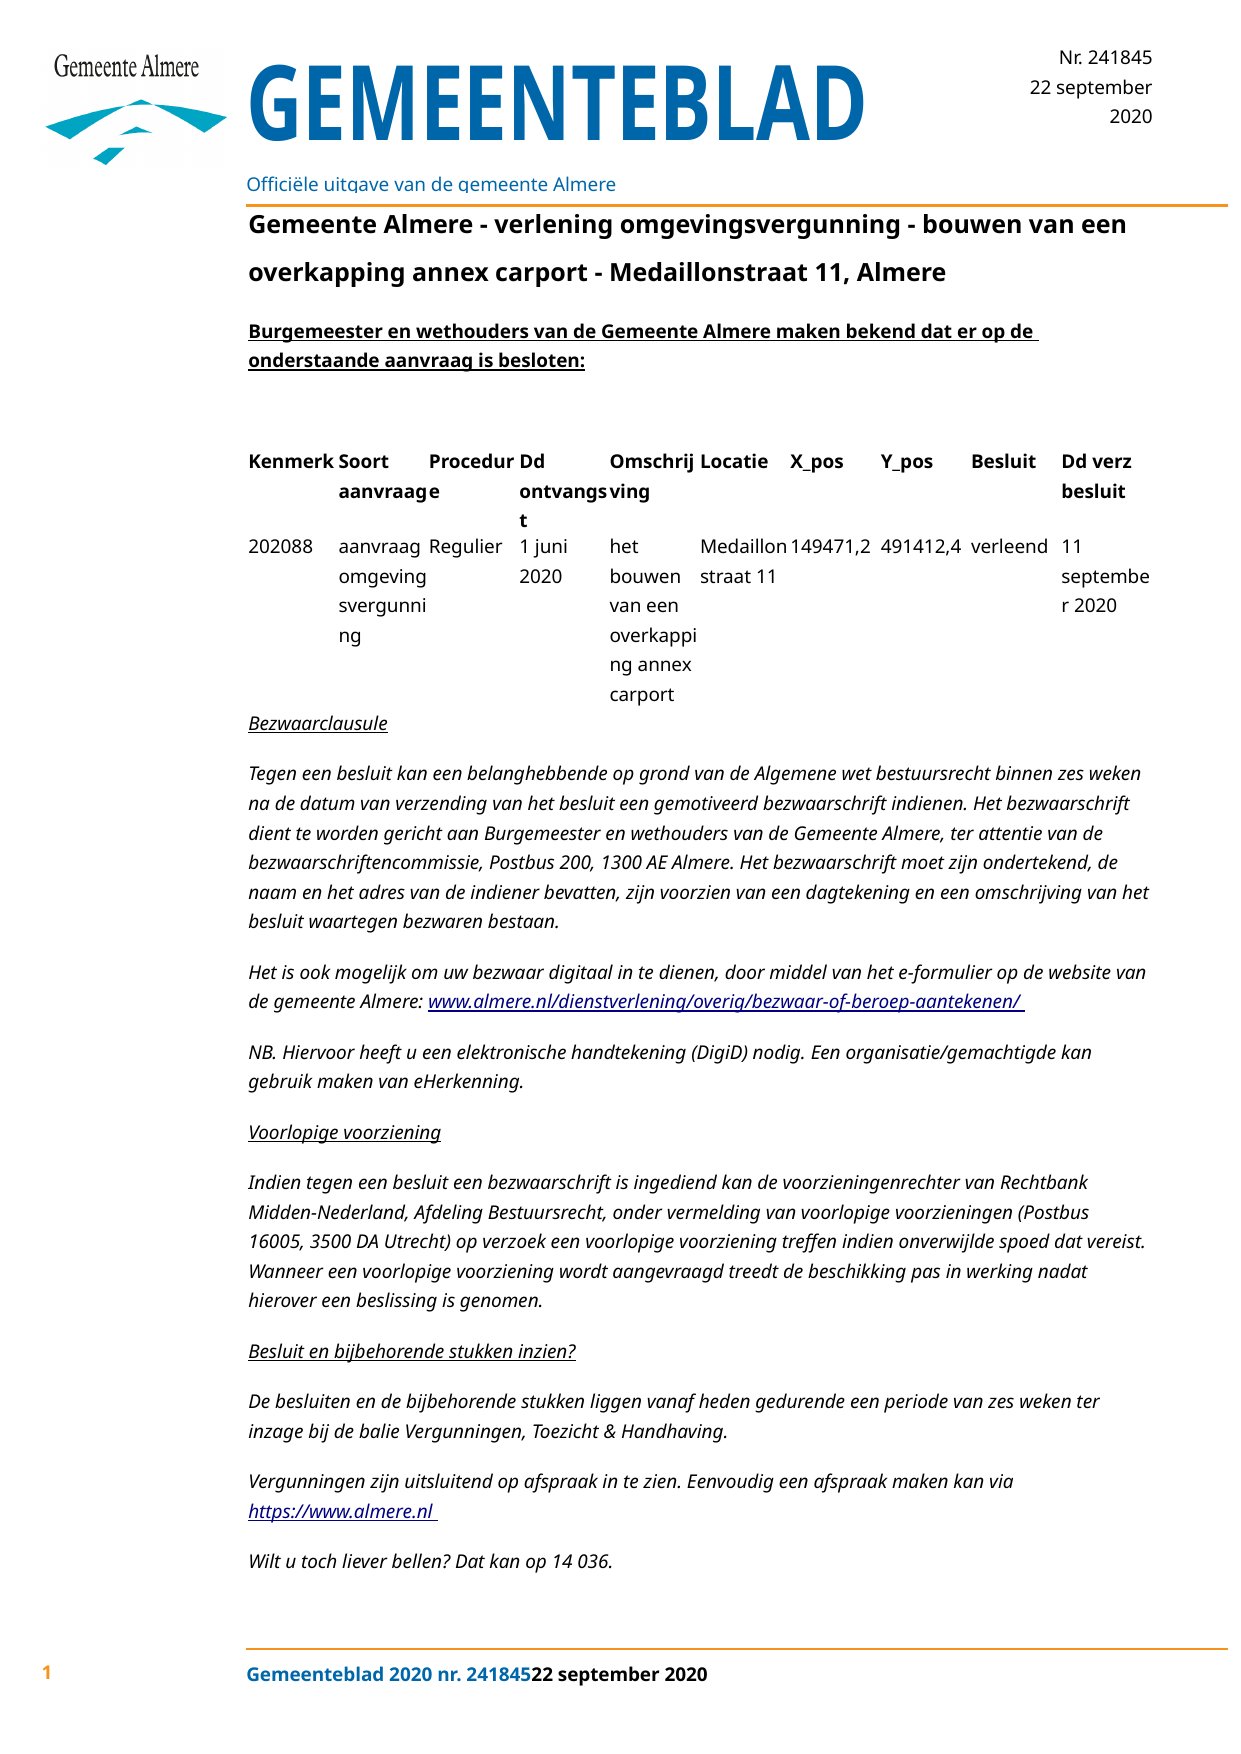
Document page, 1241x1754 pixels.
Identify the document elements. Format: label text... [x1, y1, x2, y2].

table_header Dd ontvangst [519, 449, 609, 533]
table_header Dd verz besluit [1061, 449, 1152, 533]
table_header Y_pos [881, 449, 971, 533]
table_cell het bouwen van een overkapping annex carport [609, 533, 700, 707]
text Bezwaarclausule [248, 710, 1152, 736]
table_cell 202088 [248, 533, 338, 707]
text Wilt u toch liever bellen? Dat kan op 14 036. [248, 1548, 1152, 1574]
table_cell 491412,4 [881, 533, 971, 707]
text Burgemeester en wethouders van de Gemeente Almere maken bekend dat er op de onderstaande aanvraag is besloten: [248, 318, 1152, 373]
picture [41, 47, 231, 172]
table_header Omschrijving [609, 449, 700, 533]
table_cell 11 september 2020 [1061, 533, 1152, 707]
text Vergunningen zijn uitsluitend op afspraak in te zien. Eenvoudig een afspraak maken kan via https://www.almere.nl [248, 1468, 1152, 1524]
table_header X_pos [790, 449, 881, 533]
table_cell 1 juni 2020 [519, 533, 609, 707]
text Het is ook mogelijk om uw bezwaar digitaal in te dienen, door middel van het e-formulier op de website van de gemeente Almere: www.almere.nl/dienstverlening/overig/bezwaar-of-beroep-aantekenen/ [248, 959, 1152, 1014]
text Indien tegen een besluit een bezwaarschrift is ingediend kan de voorzieningenrechter van Rechtbank Midden-Nederland, Afdeling Bestuursrecht, onder vermelding van voorlopige voorzieningen (Postbus 16005, 3500 DA Utrecht) op verzoek een voorlopige voorziening treffen indien onverwijlde spoed dat vereist. Wanneer een voorlopige voorziening wordt aangevraagd treedt de beschikking pas in werking nadat hierover een beslissing is genomen. [248, 1169, 1152, 1313]
table_header Besluit [971, 449, 1061, 533]
table_cell Regulier [429, 533, 519, 707]
table_cell aanvraag omgevingsvergunning [338, 533, 429, 707]
table_cell Medaillonstraat 11 [700, 533, 790, 707]
text NB. Hiervoor heeft u een elektronische handtekening (DigiD) nodig. Een organisatie/gemachtigde kan gebruik maken van eHerkenning. [248, 1039, 1152, 1094]
text Gemeente Almere - verlening omgevingsvergunning - bouwen van een overkapping annex carport - Medaillonstraat 11, Almere [248, 207, 1152, 288]
table_header Soort aanvraag [338, 449, 429, 533]
table_header Procedure [429, 449, 519, 533]
table_header Locatie [700, 449, 790, 533]
table_cell 149471,2 [790, 533, 881, 707]
text Besluit en bijbehorende stukken inzien? [248, 1338, 1152, 1364]
text Voorlopige voorziening [248, 1119, 1152, 1145]
table_cell verleend [971, 533, 1061, 707]
text De besluiten en de bijbehorende stukken liggen vanaf heden gedurende een periode van zes weken ter inzage bij de balie Vergunningen, Toezicht & Handhaving. [248, 1388, 1152, 1444]
text Tegen een besluit kan een belanghebbende op grond van de Algemene wet bestuursrecht binnen zes weken na de datum van verzending van het besluit een gemotiveerd bezwaarschrift indienen. Het bezwaarschrift dient te worden gericht aan Burgemeester en wethouders van de Gemeente Almere, ter attentie van de bezwaarschriftencommissie, Postbus 200, 1300 AE Almere. Het bezwaarschrift moet zijn ondertekend, de naam en het adres van de indiener bevatten, zijn voorzien van een dagtekening en een omschrijving van het besluit waartegen bezwaren bestaan. [248, 761, 1152, 934]
table_header Kenmerk [248, 449, 338, 533]
